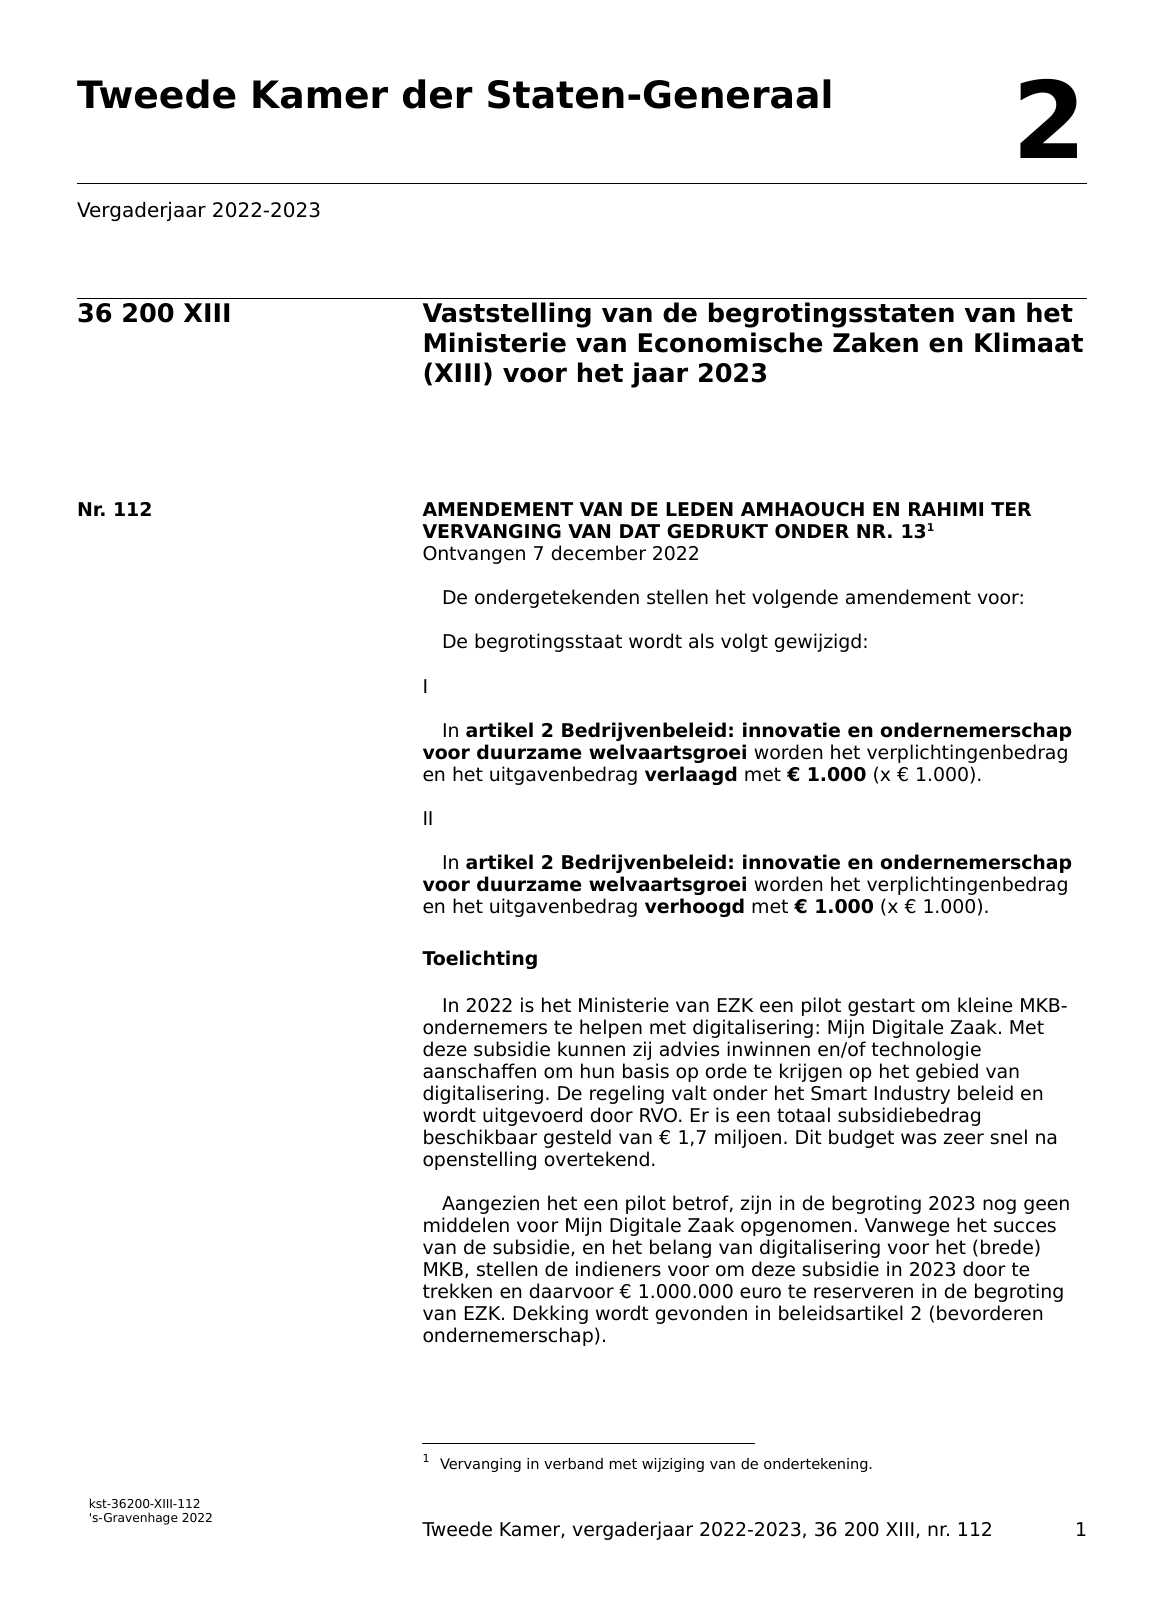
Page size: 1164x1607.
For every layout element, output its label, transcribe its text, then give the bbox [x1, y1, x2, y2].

text De begrotingsstaat wordt als volgt gewijzigd: [422, 631, 1087, 653]
text De ondergetekenden stellen het volgende amendement voor: [422, 587, 1087, 609]
text Ontvangen 7 december 2022 [422, 543, 1087, 565]
text 's-Gravenhage 2022 [88, 1511, 323, 1525]
text In 2022 is het Ministerie van EZK een pilot gestart om kleine MKB-ondernemers te helpen met digitalisering: Mijn Digitale Zaak. Met deze subsidie kunnen zij advies inwinnen en/of technologie aanschaffen om hun basis op orde te krijgen op het gebied van digitalisering. De regeling valt onder het Smart Industry beleid en wordt uitgevoerd door RVO. Er is een totaal subsidiebedrag beschikbaar gesteld van € 1,7 miljoen. Dit budget was zeer snel na openstelling overtekend. [422, 995, 1087, 1171]
subtitle Toelichting [422, 948, 1087, 970]
text In artikel 2 Bedrijvenbeleid: innovatie en ondernemerschap voor duurzame welvaartsgroei worden het verplichtingenbedrag en het uitgavenbedrag verlaagd met € 1.000 (x € 1.000). [422, 720, 1087, 786]
table_header Tweede Kamer der Staten-Generaal [77, 59, 886, 183]
subtitle 36 200 XIII Vaststelling van de begrotingsstaten van het Ministerie van Economische Zaken en Klimaat (XIII) voor het jaar 2023 [77, 299, 1087, 388]
text kst-36200-XIII-112 [88, 1497, 323, 1511]
subtitle Nr. 112 AMENDEMENT VAN DE LEDEN AMHAOUCH EN RAHIMI TER VERVANGING VAN DAT GEDRUKT ONDER NR. 13 [77, 499, 1087, 543]
text I [422, 676, 1087, 697]
text II [422, 808, 1087, 830]
text In artikel 2 Bedrijvenbeleid: innovatie en ondernemerschap voor duurzame welvaartsgroei worden het verplichtingenbedrag en het uitgavenbedrag verhoogd met € 1.000 (x € 1.000). [422, 852, 1087, 918]
table_header 2 [886, 59, 1087, 183]
text Aangezien het een pilot betrof, zijn in de begroting 2023 nog geen middelen voor Mijn Digitale Zaak opgenomen. Vanwege het succes van de subsidie, en het belang van digitalisering voor het (brede) MKB, stellen de indieners voor om deze subsidie in 2023 door te trekken en daarvoor € 1.000.000 euro te reserveren in de begroting van EZK. Dekking wordt gevonden in beleidsartikel 2 (bevorderen ondernemerschap). [422, 1193, 1087, 1347]
text Vervanging in verband met wijziging van de ondertekening. [422, 1452, 1087, 1474]
table_cell Vergaderjaar 2022-2023 [77, 184, 1087, 298]
